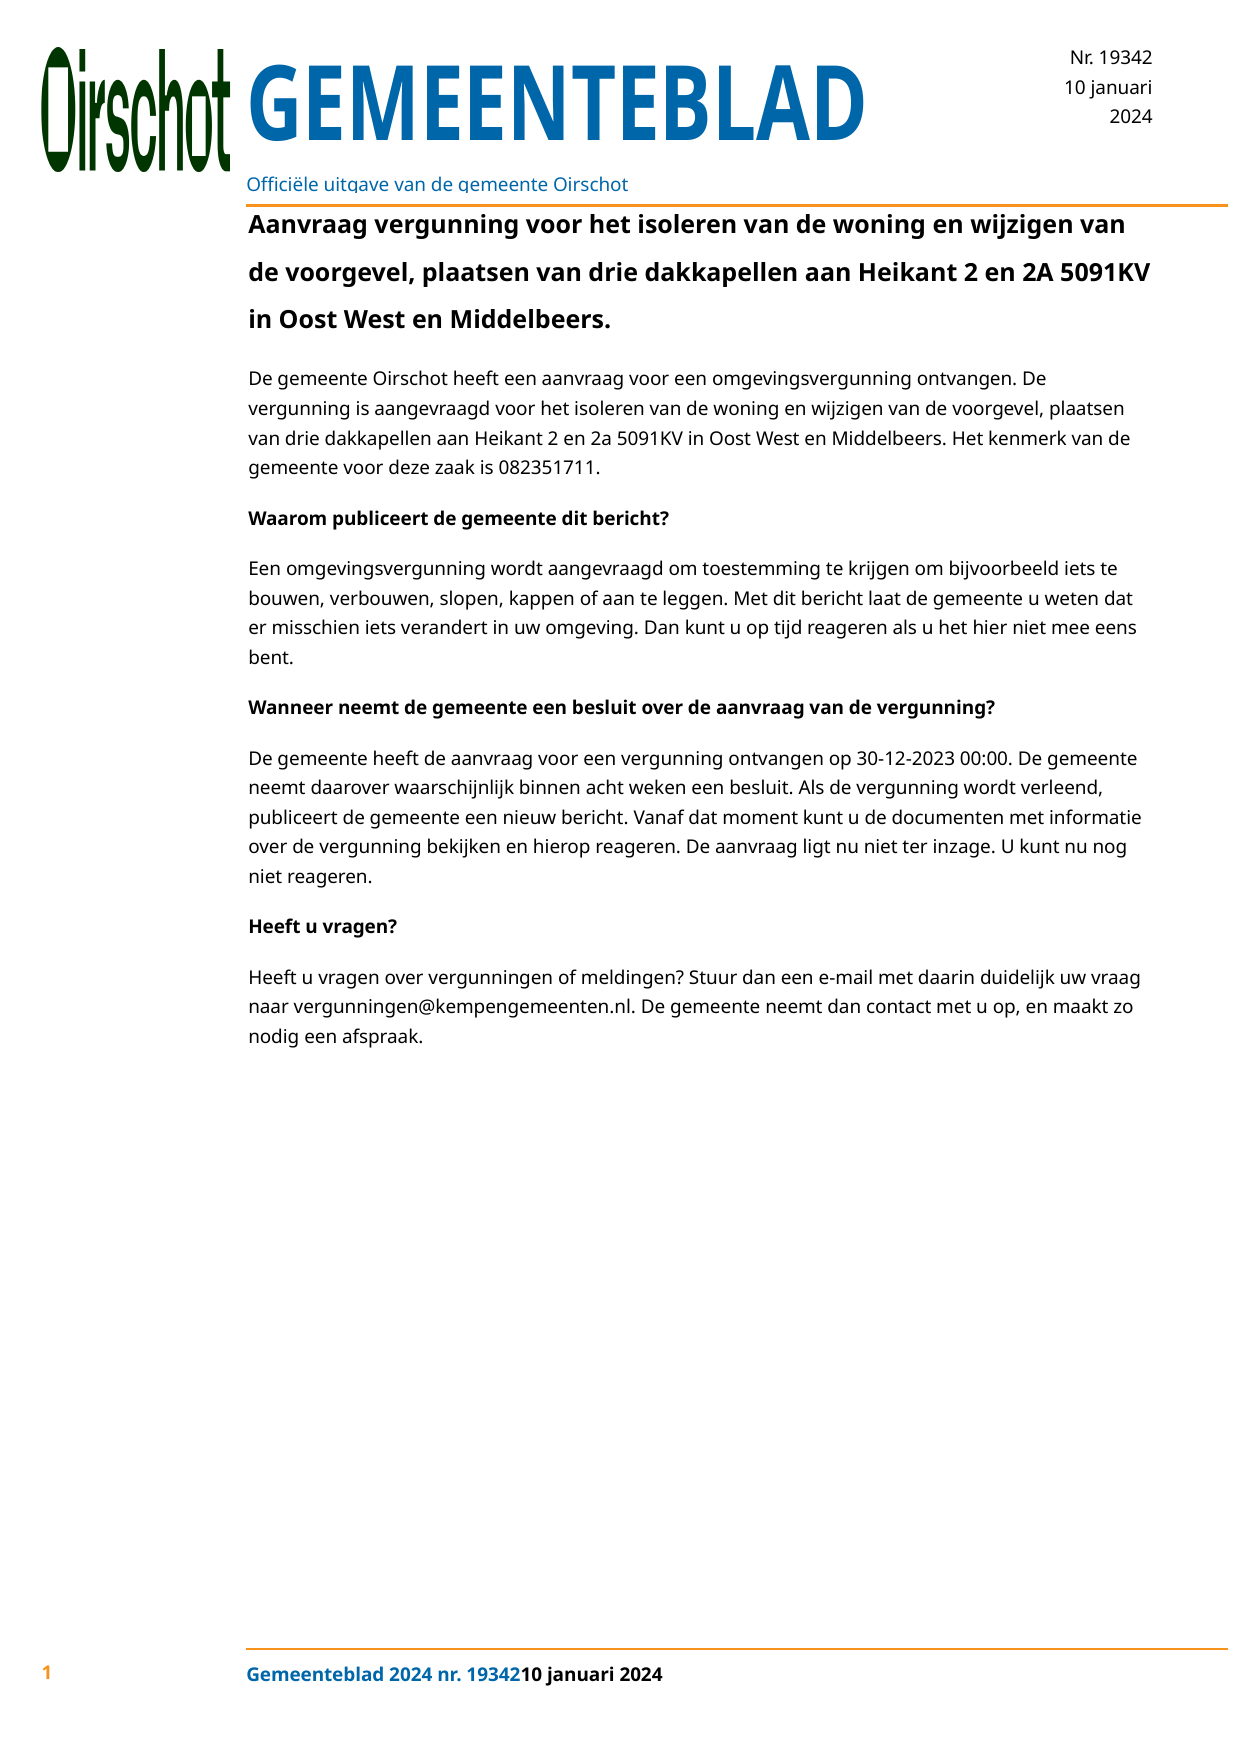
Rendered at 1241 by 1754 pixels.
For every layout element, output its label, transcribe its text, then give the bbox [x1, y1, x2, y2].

text Een omgevingsvergunning wordt aangevraagd om toestemming te krijgen om bijvoorbeeld iets te bouwen, verbouwen, slopen, kappen of aan te leggen. Met dit bericht laat de gemeente u weten dat er misschien iets verandert in uw omgeving. Dan kunt u op tijd reageren als u het hier niet mee eens bent. [248, 555, 1152, 669]
text Aanvraag vergunning voor het isoleren van de woning en wijzigen van de voorgevel, plaatsen van drie dakkapellen aan Heikant 2 en 2A 5091KV in Oost West en Middelbeers. [248, 207, 1152, 336]
text Heeft u vragen? [248, 913, 1152, 939]
text De gemeente heeft de aanvraag voor een vergunning ontvangen op 30-12-2023 00:00. De gemeente neemt daarover waarschijnlijk binnen acht weken een besluit. Als de vergunning wordt verleend, publiceert de gemeente een nieuw bericht. Vanaf dat moment kunt u de documenten met informatie over de vergunning bekijken en hierop reageren. De aanvraag ligt nu niet ter inzage. U kunt nu nog niet reageren. [248, 745, 1152, 889]
text De gemeente Oirschot heeft een aanvraag voor een omgevingsvergunning ontvangen. De vergunning is aangevraagd voor het isoleren van de woning en wijzigen van de voorgevel, plaatsen van drie dakkapellen aan Heikant 2 en 2a 5091KV in Oost West en Middelbeers. Het kenmerk van de gemeente voor deze zaak is 082351711. [248, 366, 1152, 480]
picture [41, 47, 231, 172]
text Heeft u vragen over vergunningen of meldingen? Stuur dan een e-mail met daarin duidelijk uw vraag naar vergunningen@kempengemeenten.nl. De gemeente neemt dan contact met u op, en maakt zo nodig een afspraak. [248, 964, 1152, 1049]
text Waarom publiceert de gemeente dit bericht? [248, 505, 1152, 530]
text Wanneer neemt de gemeente een besluit over de aanvraag van de vergunning? [248, 694, 1152, 720]
